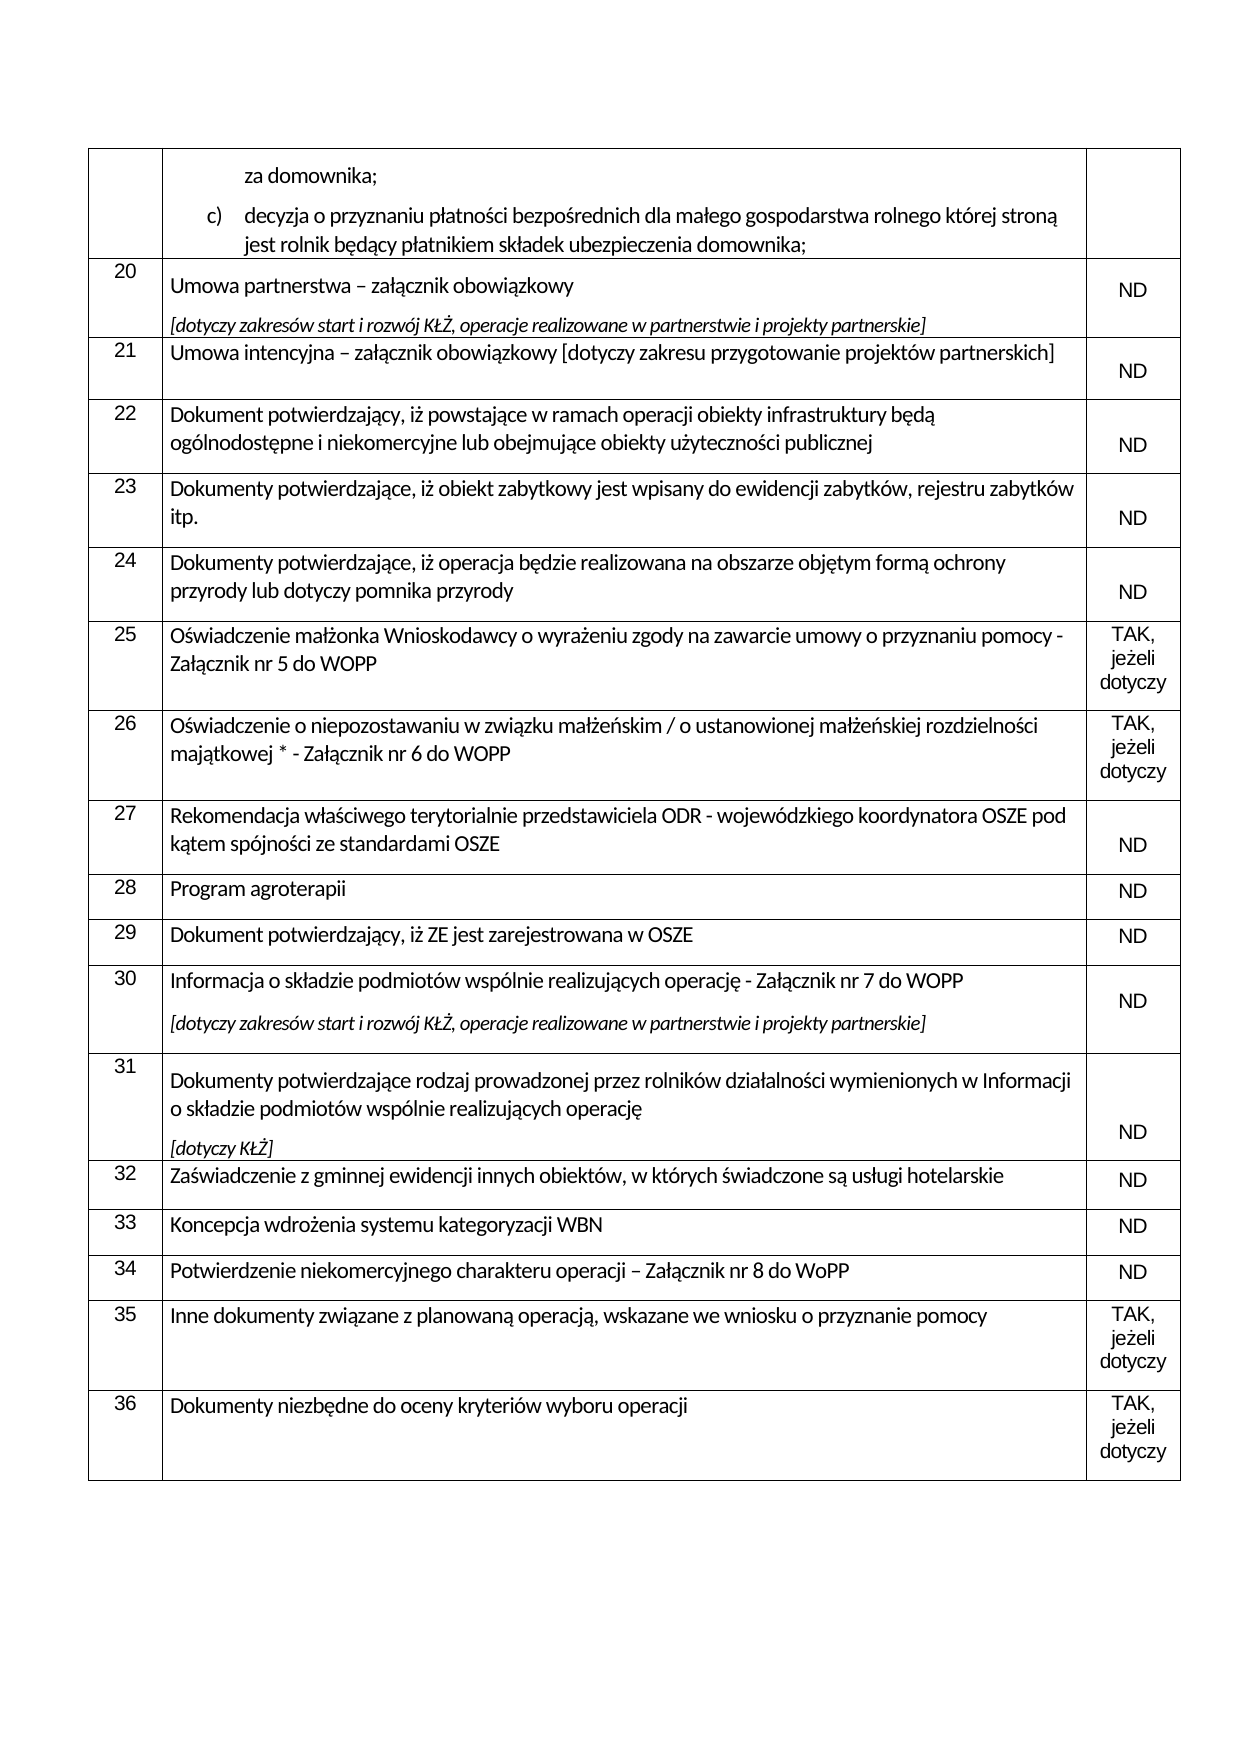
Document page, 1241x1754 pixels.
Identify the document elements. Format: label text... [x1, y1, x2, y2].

table_cell Dokumenty potwierdzające, iż operacja będzie realizowana na obszarze objętym formą ochrony przyrody lub dotyczy pomnika przyrody [163, 548, 1086, 621]
table_cell Rekomendacja właściwego terytorialnie przedstawiciela ODR - wojewódzkiego koordynatora OSZE pod kątem spójności ze standardami OSZE [163, 801, 1086, 873]
table_cell 21 [89, 338, 162, 399]
table_cell 23 [89, 474, 162, 547]
table_cell ND [1087, 1161, 1180, 1209]
table_cell za domownika; decyzja o przyznaniu płatności bezpośrednich dla małego gospodarstwa rolnego której stroną jest rolnik będący płatnikiem składek ubezpieczenia domownika; [163, 149, 1086, 258]
table_cell [1087, 149, 1180, 258]
table_cell 30 [89, 966, 162, 1053]
table_cell ND [1087, 1256, 1180, 1300]
table_cell ND [1087, 474, 1180, 547]
table_cell [89, 149, 162, 258]
table_cell Umowa partnerstwa – załącznik obowiązkowy [dotyczy zakresów start i rozwój KŁŻ, operacje realizowane w partnerstwie i projekty partnerskie] [163, 259, 1086, 337]
table_cell 22 [89, 400, 162, 473]
table_cell Dokumenty niezbędne do oceny kryteriów wyboru operacji [163, 1391, 1086, 1479]
table_cell TAK, jeżeli dotyczy [1087, 1391, 1180, 1479]
table_cell 26 [89, 711, 162, 800]
table_cell 27 [89, 801, 162, 873]
table_cell ND [1087, 966, 1180, 1053]
table_cell Oświadczenie małżonka Wnioskodawcy o wyrażeniu zgody na zawarcie umowy o przyznaniu pomocy - Załącznik nr 5 do WOPP [163, 622, 1086, 710]
table_cell Koncepcja wdrożenia systemu kategoryzacji WBN [163, 1210, 1086, 1255]
table_cell 34 [89, 1256, 162, 1300]
table_cell Informacja o składzie podmiotów wspólnie realizujących operację - Załącznik nr 7 do WOPP [dotyczy zakresów start i rozwój KŁŻ, operacje realizowane w partnerstwie i projekty partnerskie] [163, 966, 1086, 1053]
table_cell ND [1087, 400, 1180, 473]
table_cell ND [1087, 920, 1180, 965]
table_cell 31 [89, 1054, 162, 1160]
table_cell TAK, jeżeli dotyczy [1087, 711, 1180, 800]
table_cell Inne dokumenty związane z planowaną operacją, wskazane we wniosku o przyznanie pomocy [163, 1301, 1086, 1390]
table_cell 29 [89, 920, 162, 965]
table_cell 33 [89, 1210, 162, 1255]
table_cell 36 [89, 1391, 162, 1479]
table_cell Oświadczenie o niepozostawaniu w związku małżeńskim / o ustanowionej małżeńskiej rozdzielności majątkowej * - Załącznik nr 6 do WOPP [163, 711, 1086, 800]
table_cell 25 [89, 622, 162, 710]
table_cell 32 [89, 1161, 162, 1209]
table_cell 35 [89, 1301, 162, 1390]
table_cell ND [1087, 801, 1180, 873]
table_cell Dokumenty potwierdzające rodzaj prowadzonej przez rolników działalności wymienionych w Informacji o składzie podmiotów wspólnie realizujących operację [dotyczy KŁŻ] [163, 1054, 1086, 1160]
table_cell ND [1087, 875, 1180, 919]
table_cell Zaświadczenie z gminnej ewidencji innych obiektów, w których świadczone są usługi hotelarskie [163, 1161, 1086, 1209]
table_cell TAK, jeżeli dotyczy [1087, 622, 1180, 710]
table_cell 20 [89, 259, 162, 337]
table_cell ND [1087, 548, 1180, 621]
table_cell TAK, jeżeli dotyczy [1087, 1301, 1180, 1390]
table_cell Umowa intencyjna – załącznik obowiązkowy [dotyczy zakresu przygotowanie projektów partnerskich] [163, 338, 1086, 399]
table_cell Dokument potwierdzający, iż ZE jest zarejestrowana w OSZE [163, 920, 1086, 965]
table_cell Program agroterapii [163, 875, 1086, 919]
table_cell Dokumenty potwierdzające, iż obiekt zabytkowy jest wpisany do ewidencji zabytków, rejestru zabytków itp. [163, 474, 1086, 547]
table_cell ND [1087, 338, 1180, 399]
table_cell Dokument potwierdzający, iż powstające w ramach operacji obiekty infrastruktury będą ogólnodostępne i niekomercyjne lub obejmujące obiekty użyteczności publicznej [163, 400, 1086, 473]
table_cell ND [1087, 1054, 1180, 1160]
table_cell 28 [89, 875, 162, 919]
table_cell Potwierdzenie niekomercyjnego charakteru operacji – Załącznik nr 8 do WoPP [163, 1256, 1086, 1300]
table_cell ND [1087, 1210, 1180, 1255]
table_cell 24 [89, 548, 162, 621]
table_cell ND [1087, 259, 1180, 337]
